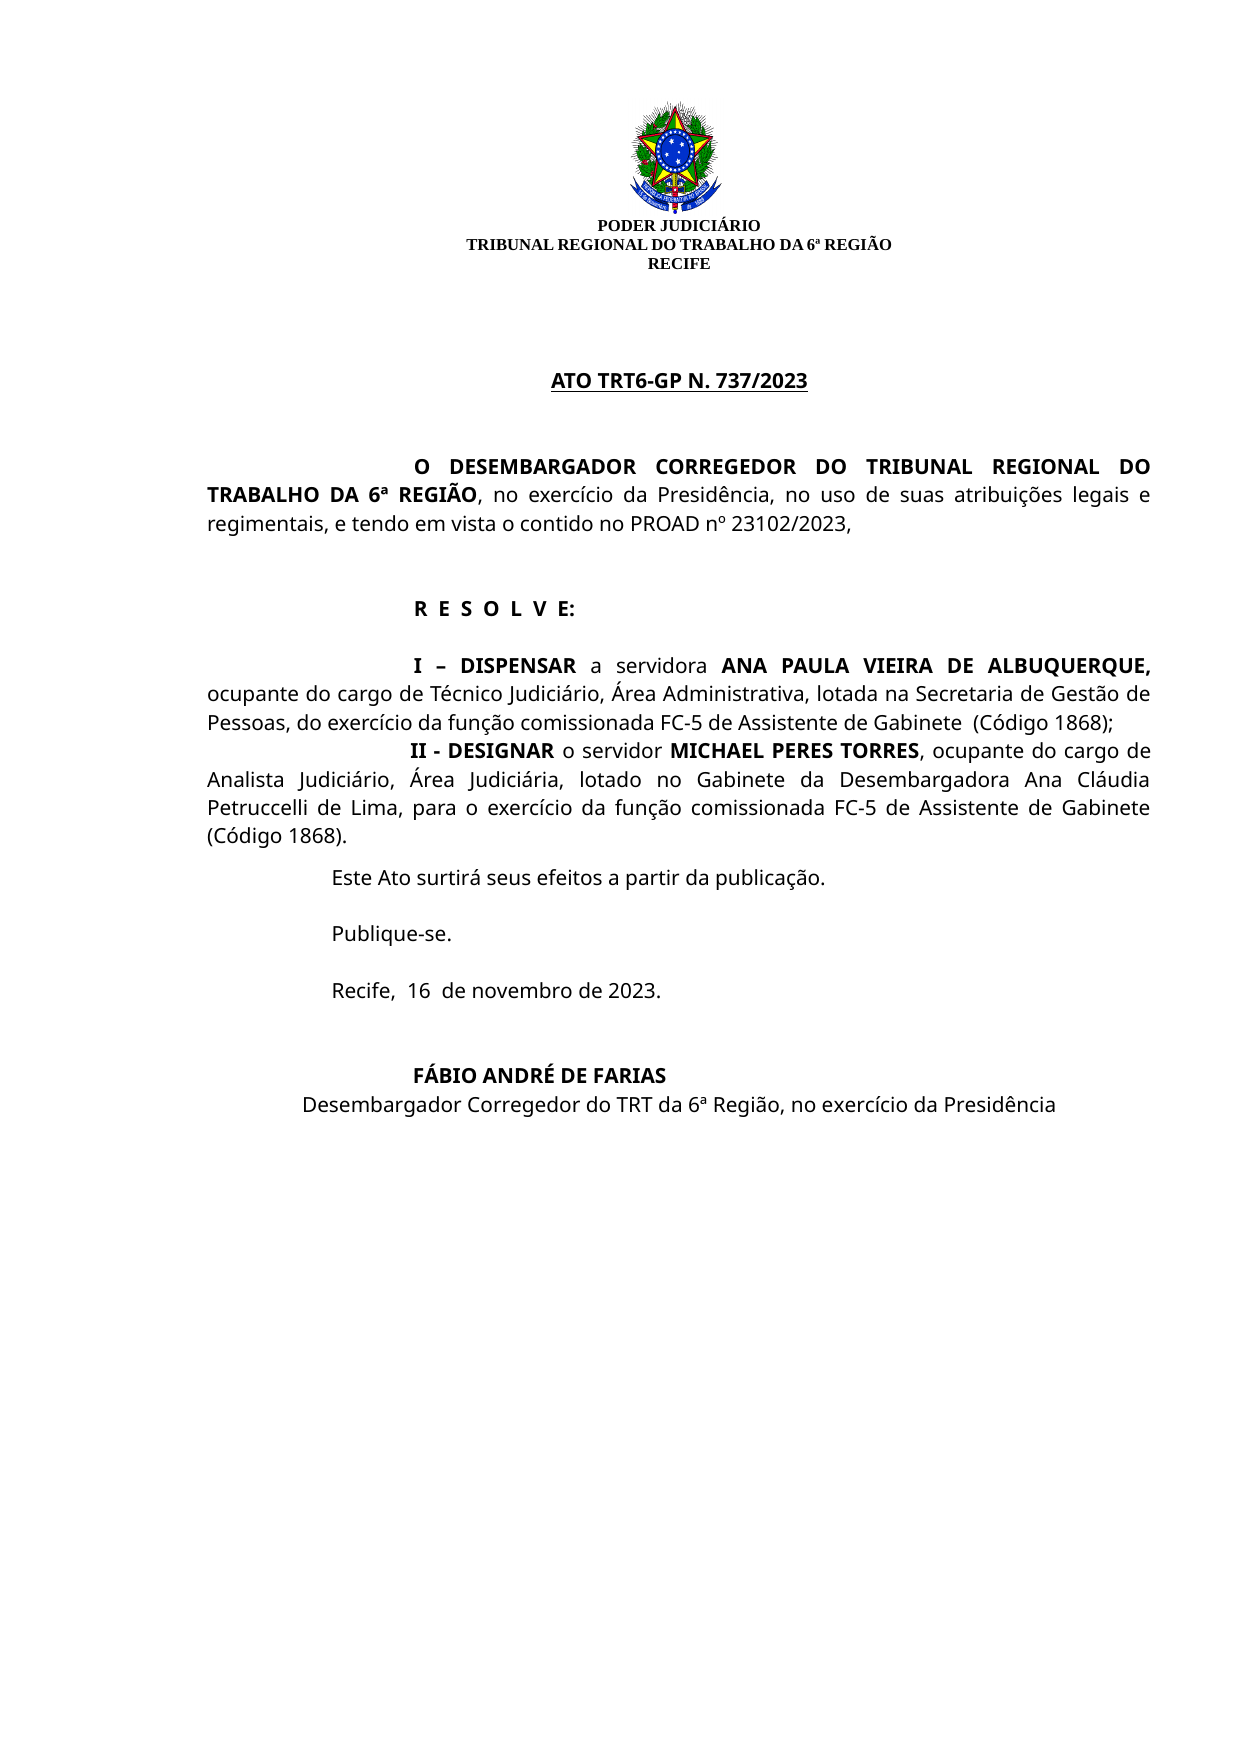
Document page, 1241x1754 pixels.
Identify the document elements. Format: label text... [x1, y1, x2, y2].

text Desembargador Corregedor do TRT da 6ª Região, no exercício da Presidência [207, 1090, 1152, 1118]
text I – DISPENSAR a servidora ANA PAULA VIEIRA DE ALBUQUERQUE, ocupante do cargo de Técnico Judiciário, Área Administrativa, lotada na Secretaria de Gestão de Pessoas, do exercício da função comissionada FC-5 de Assistente de Gabinete (Código 1868); [207, 651, 1152, 736]
text Este Ato surtirá seus efeitos a partir da publicação. [207, 863, 1152, 891]
text O DESEMBARGADOR CORREGEDOR DO TRIBUNAL REGIONAL DO TRABALHO DA 6ª REGIÃO, no exercício da Presidência, no uso de suas atribuições legais e regimentais, e tendo em vista o contido no PROAD nº 23102/2023, [207, 452, 1152, 537]
text RECIFE [207, 254, 1152, 273]
text Publique-se. [207, 919, 1152, 948]
text II - DESIGNAR o servidor MICHAEL PERES TORRES, ocupante do cargo de Analista Judiciário, Área Judiciária, lotado no Gabinete da Desembargadora Ana Cláudia Petruccelli de Lima, para o exercício da função comissionada FC-5 de Assistente de Gabinete (Código 1868). [207, 736, 1152, 850]
text ATO TRT6-GP N. 737/2023 [207, 367, 1152, 395]
text FÁBIO ANDRÉ DE FARIAS [207, 1062, 1152, 1090]
text Recife, 16 de novembro de 2023. [207, 976, 1152, 1005]
picture [625, 98, 724, 216]
text PODER JUDICIÁRIO [207, 216, 1152, 235]
text R E S O L V E: [207, 594, 1152, 623]
text TRIBUNAL REGIONAL DO TRABALHO DA 6ª REGIÃO [207, 235, 1152, 254]
